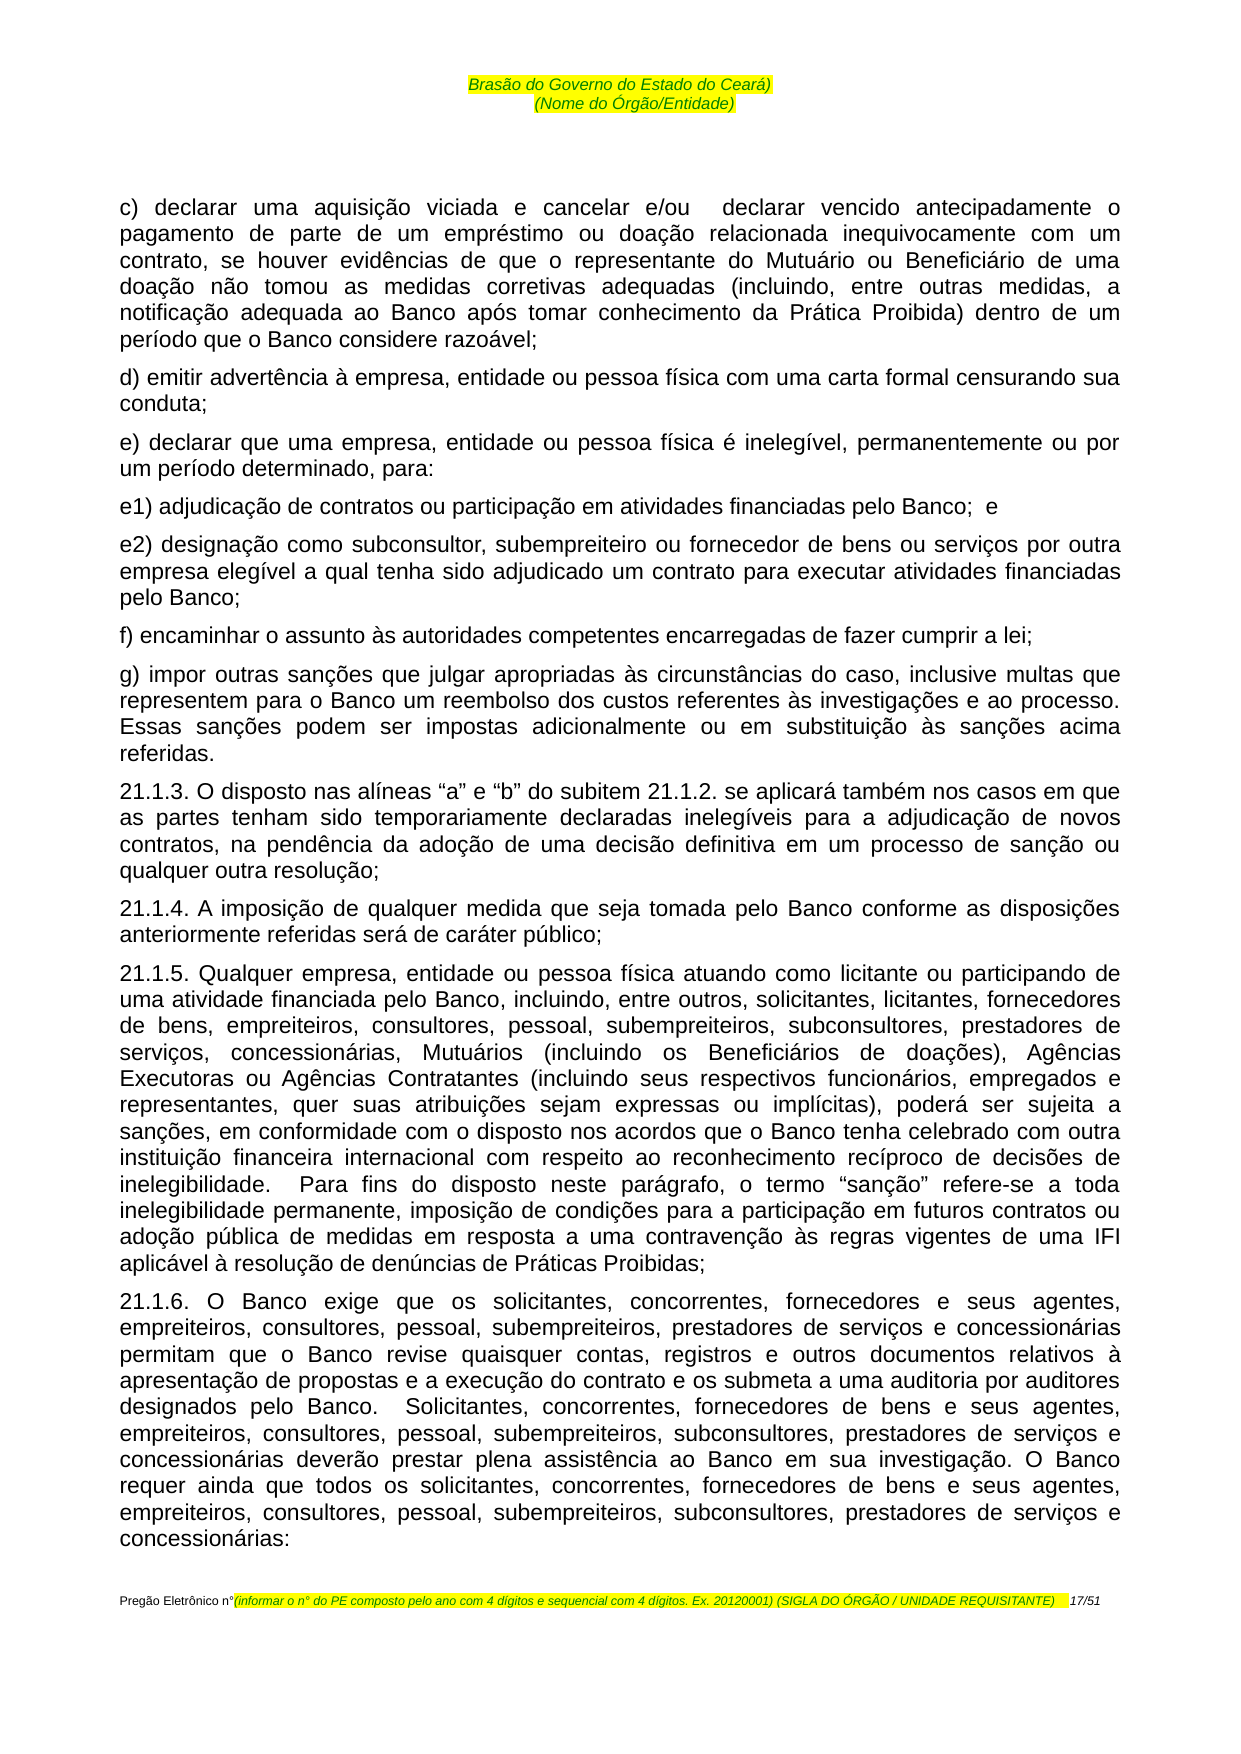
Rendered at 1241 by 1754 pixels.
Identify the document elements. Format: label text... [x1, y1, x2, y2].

text f) encaminhar o assunto às autoridades competentes encarregadas de fazer cumprir a lei; [119, 622, 1121, 649]
text 21.1.4. A imposição de qualquer medida que seja tomada pelo Banco conforme as disposições anteriormente referidas será de caráter público; [119, 895, 1121, 948]
text c) declarar uma aquisição viciada e cancelar e/ou declarar vencido antecipadamente o pagamento de parte de um empréstimo ou doação relacionada inequivocamente com um contrato, se houver evidências de que o representante do Mutuário ou Beneficiário de uma doação não tomou as medidas corretivas adequadas (incluindo, entre outras medidas, a notificação adequada ao Banco após tomar conhecimento da Prática Proibida) dentro de um período que o Banco considere razoável; [119, 194, 1121, 352]
text e) declarar que uma empresa, entidade ou pessoa física é inelegível, permanentemente ou por um período determinado, para: [119, 428, 1121, 481]
text 21.1.3. O disposto nas alíneas “a” e “b” do subitem 21.1.2. se aplicará também nos casos em que as partes tenham sido temporariamente declaradas inelegíveis para a adjudicação de novos contratos, na pendência da adoção de uma decisão definitiva em um processo de sanção ou qualquer outra resolução; [119, 778, 1121, 883]
text e1) adjudicação de contratos ou participação em atividades financiadas pelo Banco; e [119, 493, 1121, 519]
text d) emitir advertência à empresa, entidade ou pessoa física com uma carta formal censurando sua conduta; [119, 364, 1121, 417]
text 21.1.6. O Banco exige que os solicitantes, concorrentes, fornecedores e seus agentes, empreiteiros, consultores, pessoal, subempreiteiros, prestadores de serviços e concessionárias permitam que o Banco revise quaisquer contas, registros e outros documentos relativos à apresentação de propostas e a execução do contrato e os submeta a uma auditoria por auditores designados pelo Banco. Solicitantes, concorrentes, fornecedores de bens e seus agentes, empreiteiros, consultores, pessoal, subempreiteiros, subconsultores, prestadores de serviços e concessionárias deverão prestar plena assistência ao Banco em sua investigação. O Banco requer ainda que todos os solicitantes, concorrentes, fornecedores de bens e seus agentes, empreiteiros, consultores, pessoal, subempreiteiros, subconsultores, prestadores de serviços e concessionárias: [119, 1288, 1121, 1551]
text 21.1.5. Qualquer empresa, entidade ou pessoa física atuando como licitante ou participando de uma atividade financiada pelo Banco, incluindo, entre outros, solicitantes, licitantes, fornecedores de bens, empreiteiros, consultores, pessoal, subempreiteiros, subconsultores, prestadores de serviços, concessionárias, Mutuários (incluindo os Beneficiários de doações), Agências Executoras ou Agências Contratantes (incluindo seus respectivos funcionários, empregados e representantes, quer suas atribuições sejam expressas ou implícitas), poderá ser sujeita a sanções, em conformidade com o disposto nos acordos que o Banco tenha celebrado com outra instituição financeira internacional com respeito ao reconhecimento recíproco de decisões de inelegibilidade. Para fins do disposto neste parágrafo, o termo “sanção” refere-se a toda inelegibilidade permanente, imposição de condições para a participação em futuros contratos ou adoção pública de medidas em resposta a uma contravenção às regras vigentes de uma IFI aplicável à resolução de denúncias de Práticas Proibidas; [119, 960, 1121, 1276]
text g) impor outras sanções que julgar apropriadas às circunstâncias do caso, inclusive multas que representem para o Banco um reembolso dos custos referentes às investigações e ao processo. Essas sanções podem ser impostas adicionalmente ou em substituição às sanções acima referidas. [119, 661, 1121, 766]
text e2) designação como subconsultor, subempreiteiro ou fornecedor de bens ou serviços por outra empresa elegível a qual tenha sido adjudicado um contrato para executar atividades financiadas pelo Banco; [119, 531, 1121, 610]
